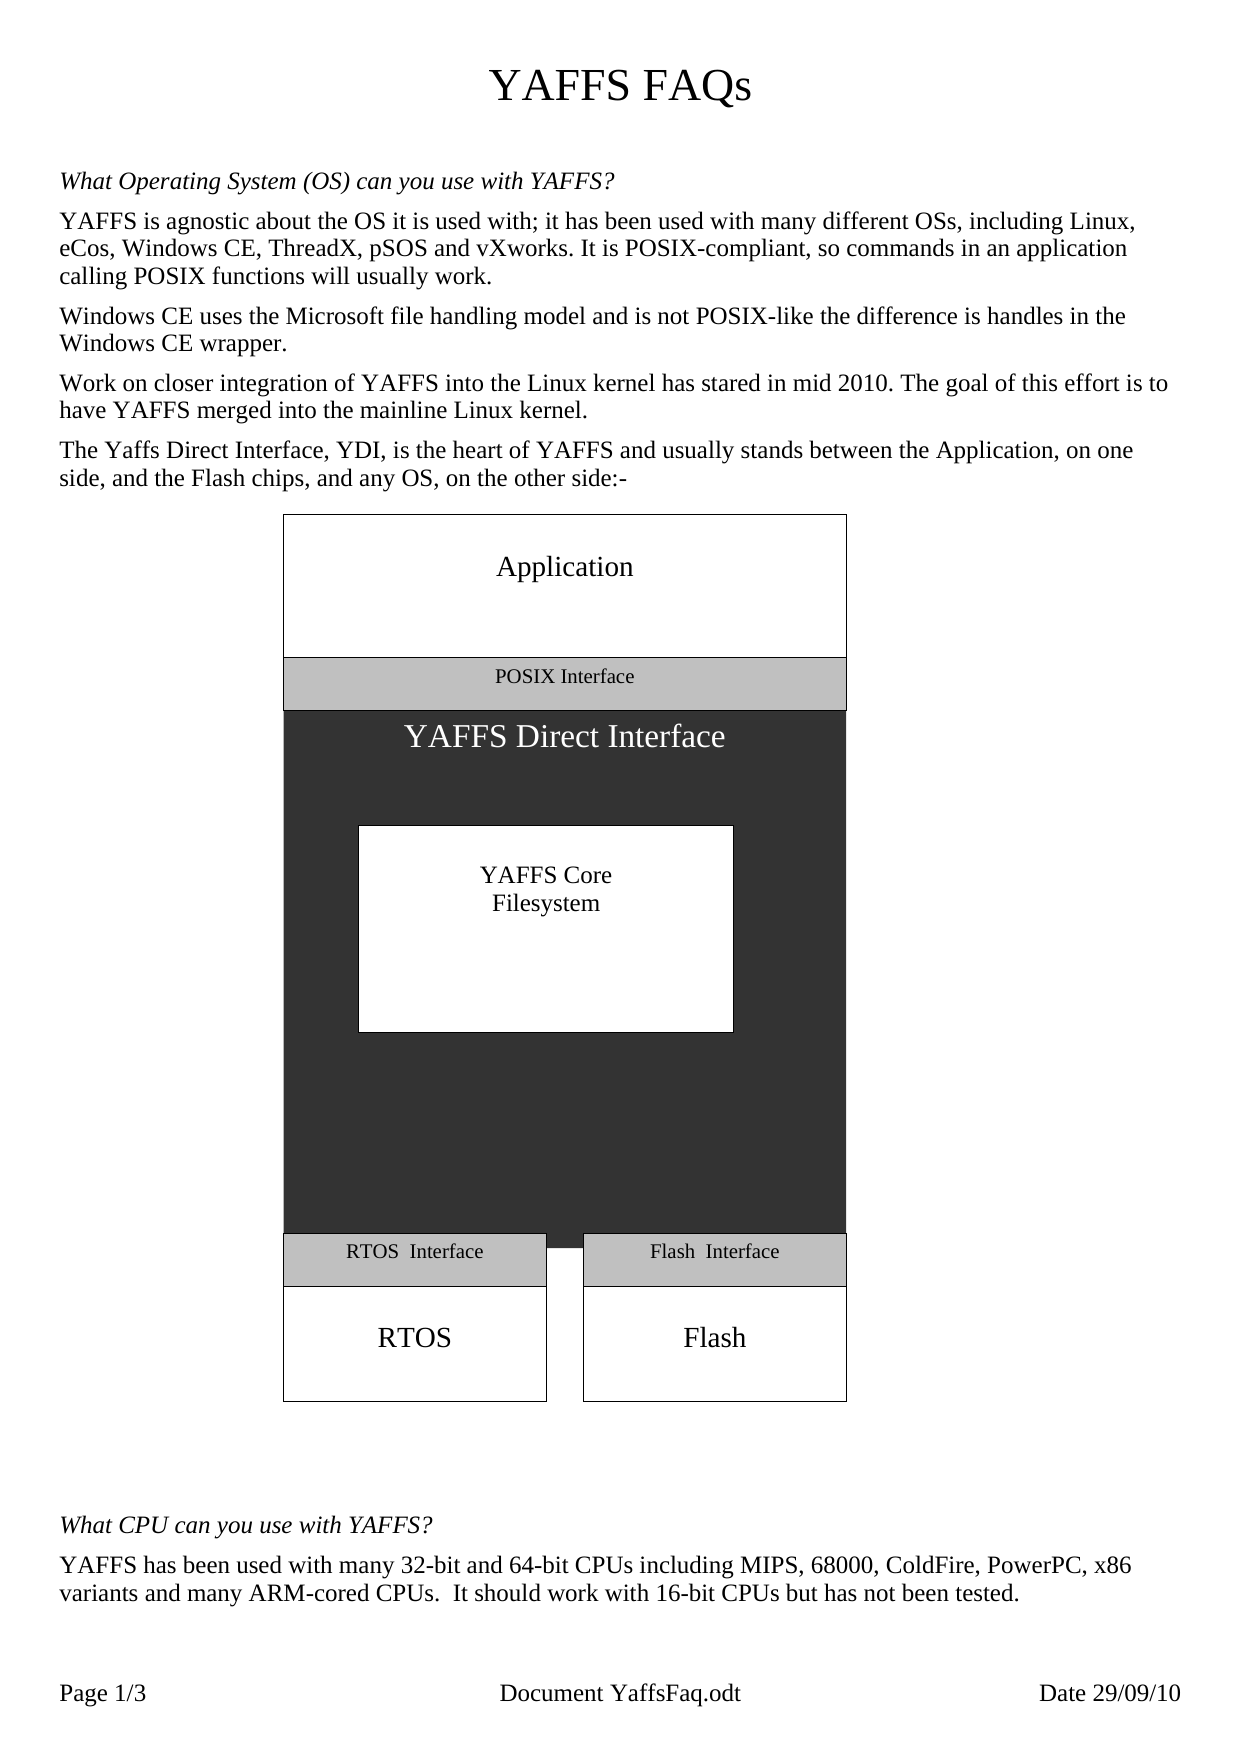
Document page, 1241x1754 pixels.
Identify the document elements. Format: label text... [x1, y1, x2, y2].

text What CPU can you use with YAFFS? [59, 1512, 1181, 1539]
text YAFFS FAQs [59, 59, 1181, 110]
text YAFFS has been used with many 32-bit and 64-bit CPUs including MIPS, 68000, ColdFire, PowerPC, x86 variants and many ARM-cored CPUs. It should work with 16-bit CPUs but has not been tested. [59, 1551, 1181, 1607]
text Work on closer integration of YAFFS into the Linux kernel has stared in mid 2010. The goal of this effort is to have YAFFS merged into the mainline Linux kernel. [59, 369, 1181, 424]
text The Yaffs Direct Interface, YDI, is the heart of YAFFS and usually stands between the Application, on one side, and the Flash chips, and any OS, on the other side:- [59, 436, 1181, 492]
text What Operating System (OS) can you use with YAFFS? [59, 167, 1181, 195]
text Windows CE uses the Microsoft file handling model and is not POSIX-like the difference is handles in the Windows CE wrapper. [59, 302, 1181, 357]
text YAFFS is agnostic about the OS it is used with; it has been used with many different OSs, including Linux, eCos, Windows CE, ThreadX, pSOS and vXworks. It is POSIX-compliant, so commands in an application calling POSIX functions will usually work. [59, 207, 1181, 290]
